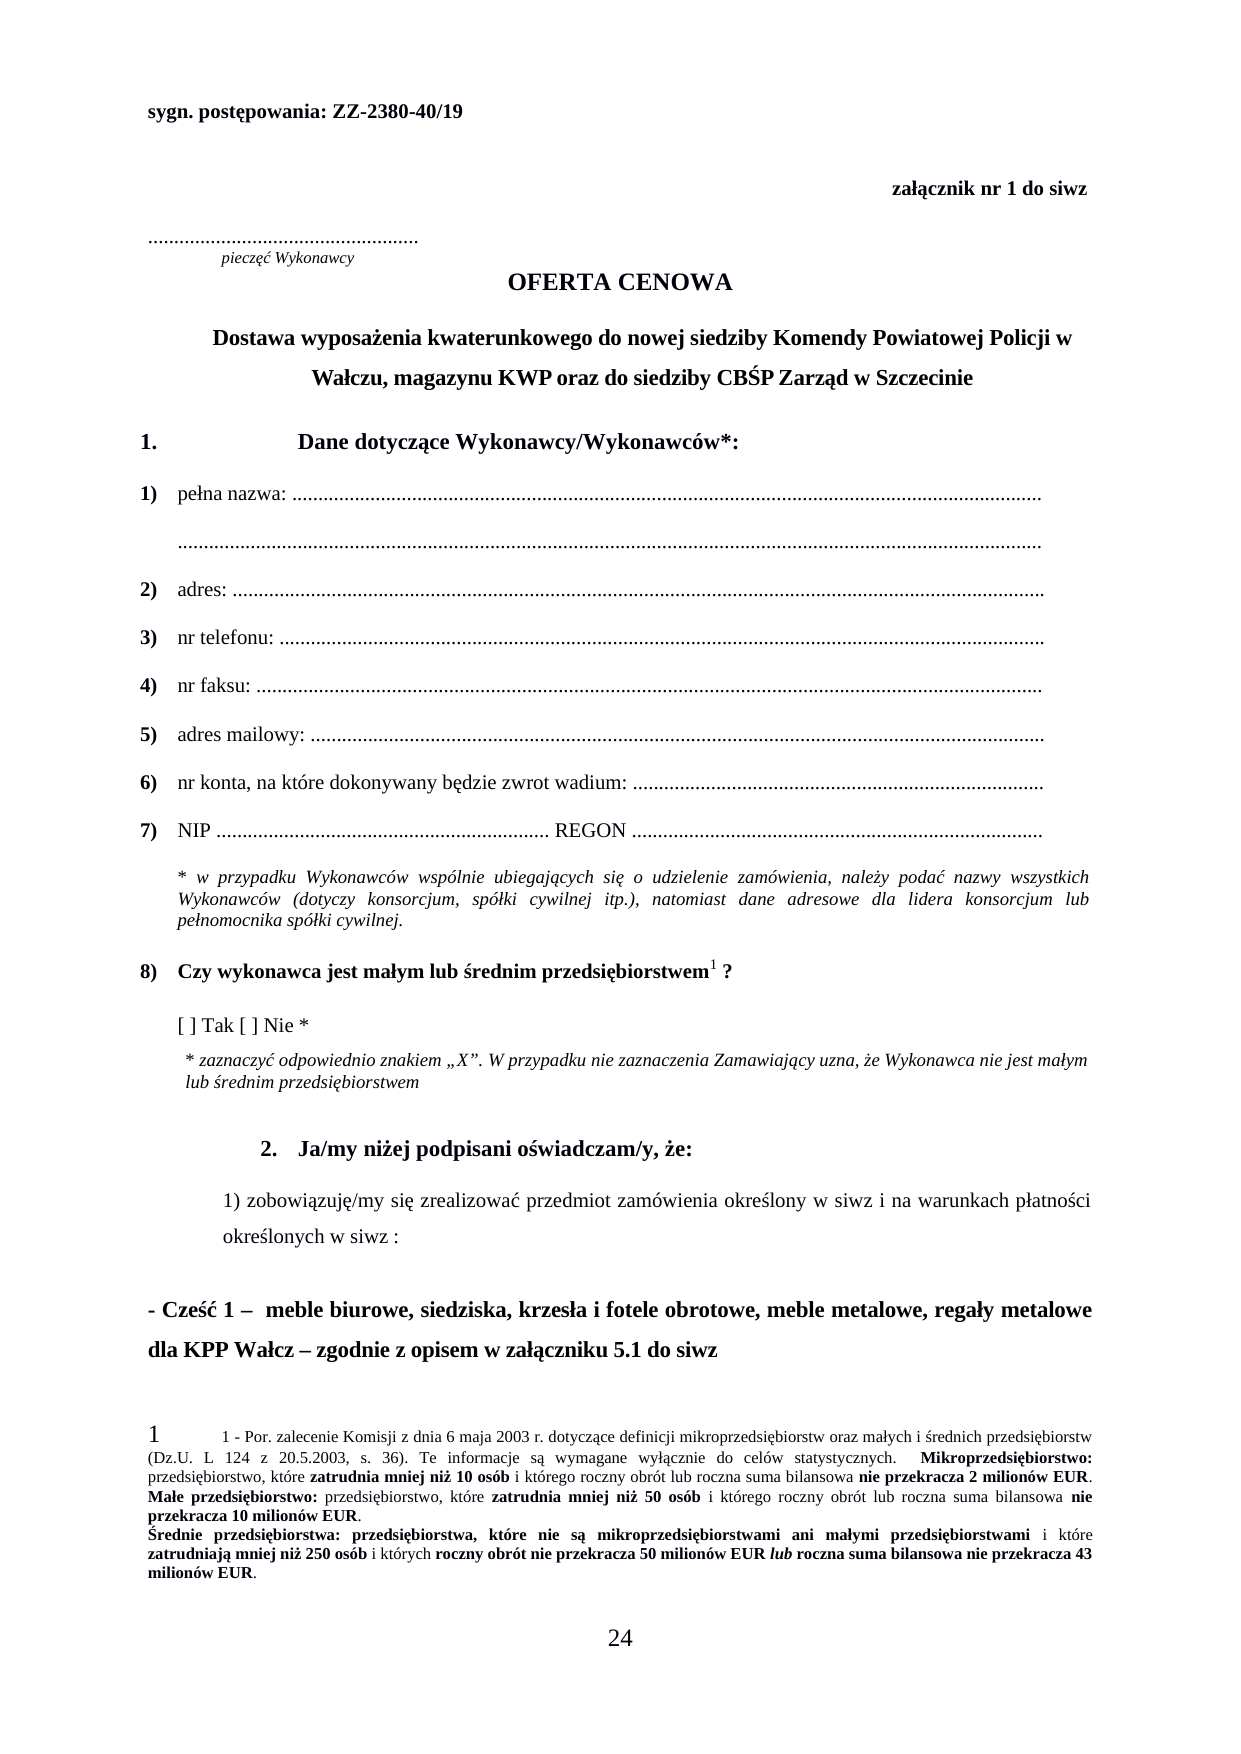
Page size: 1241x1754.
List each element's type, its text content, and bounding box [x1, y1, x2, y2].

list nr telefonu: ................................................................................................................................................... [140, 625, 1093, 649]
text 1) zobowiązuję/my się zrealizować przedmiot zamówienia określony w siwz i na warunkach płatności określonych w siwz : [223, 1188, 1093, 1248]
text - Cześć 1 – meble biurowe, siedziska, krzesła i fotele obrotowe, meble metalowe, regały metalowe dla KPP Wałcz – zgodnie z opisem w załączniku 5.1 do siwz [148, 1296, 1093, 1362]
text ...................................................................................................................................................................... [177, 529, 1093, 553]
text OFERTA CENOWA [148, 267, 1093, 296]
text pieczęć Wykonawcy [148, 248, 1093, 267]
list nr faksu: ....................................................................................................................................................... [140, 673, 1093, 697]
text Dostawa wyposażenia kwaterunkowego do nowej siedziby Komendy Powiatowej Policji w Wałczu, magazynu KWP oraz do siedziby CBŚP Zarząd w Szczecinie [192, 324, 1093, 390]
list NIP ................................................................ REGON ............................................................................... [140, 818, 1093, 842]
list adres: ............................................................................................................................................................ [140, 577, 1093, 601]
list adres mailowy: ............................................................................................................................................. [140, 722, 1093, 746]
list 1 - Por. zalecenie Komisji z dnia 6 maja 2003 r. dotyczące definicji mikroprzedsiębiorstw oraz małych i średnich przedsiębiorstw (Dz.U. L 124 z 20.5.2003, s. 36). Te informacje są wymagane wyłącznie do celów statystycznych. Mikroprzedsiębiorstwo: przedsiębiorstwo, które zatrudnia mniej niż 10 osób i którego roczny obrót lub roczna suma bilansowa nie przekracza 2 milionów EUR. Małe przedsiębiorstwo: przedsiębiorstwo, które zatrudnia mniej niż 50 osób i którego roczny obrót lub roczna suma bilansowa nie przekracza 10 milionów EUR. [148, 1419, 1093, 1525]
text [ ] Tak [ ] Nie * [177, 1013, 1093, 1037]
text załącznik nr 1 do siwz [148, 175, 1093, 199]
list pełna nazwa: ................................................................................................................................................ [140, 481, 1093, 505]
text .................................................... [148, 223, 1093, 248]
text * zaznaczyć odpowiednio znakiem „X”. W przypadku nie zaznaczenia Zamawiający uzna, że Wykonawca nie jest małym lub średnim przedsiębiorstwem [185, 1049, 1093, 1092]
list Ja/my niżej podpisani oświadczam/y, że: [260, 1135, 1093, 1162]
list Dane dotyczące Wykonawcy/Wykonawców*: [140, 428, 1093, 454]
list nr konta, na które dokonywany będzie zwrot wadium: ............................................................................... [140, 770, 1093, 794]
text * w przypadku Wykonawców wspólnie ubiegających się o udzielenie zamówienia, należy podać nazwy wszystkich Wykonawców (dotyczy konsorcjum, spółki cywilnej itp.), natomiast dane adresowe dla lidera konsorcjum lub pełnomocnika spółki cywilnej. [177, 866, 1093, 931]
list Średnie przedsiębiorstwa: przedsiębiorstwa, które nie są mikroprzedsiębiorstwami ani małymi przedsiębiorstwami i które zatrudniają mniej niż 250 osób i których roczny obrót nie przekracza 50 milionów EUR lub roczna suma bilansowa nie przekracza 43 milionów EUR. [146, 1525, 1093, 1582]
list Czy wykonawca jest małym lub średnim przedsiębiorstwem ? [140, 956, 1093, 984]
